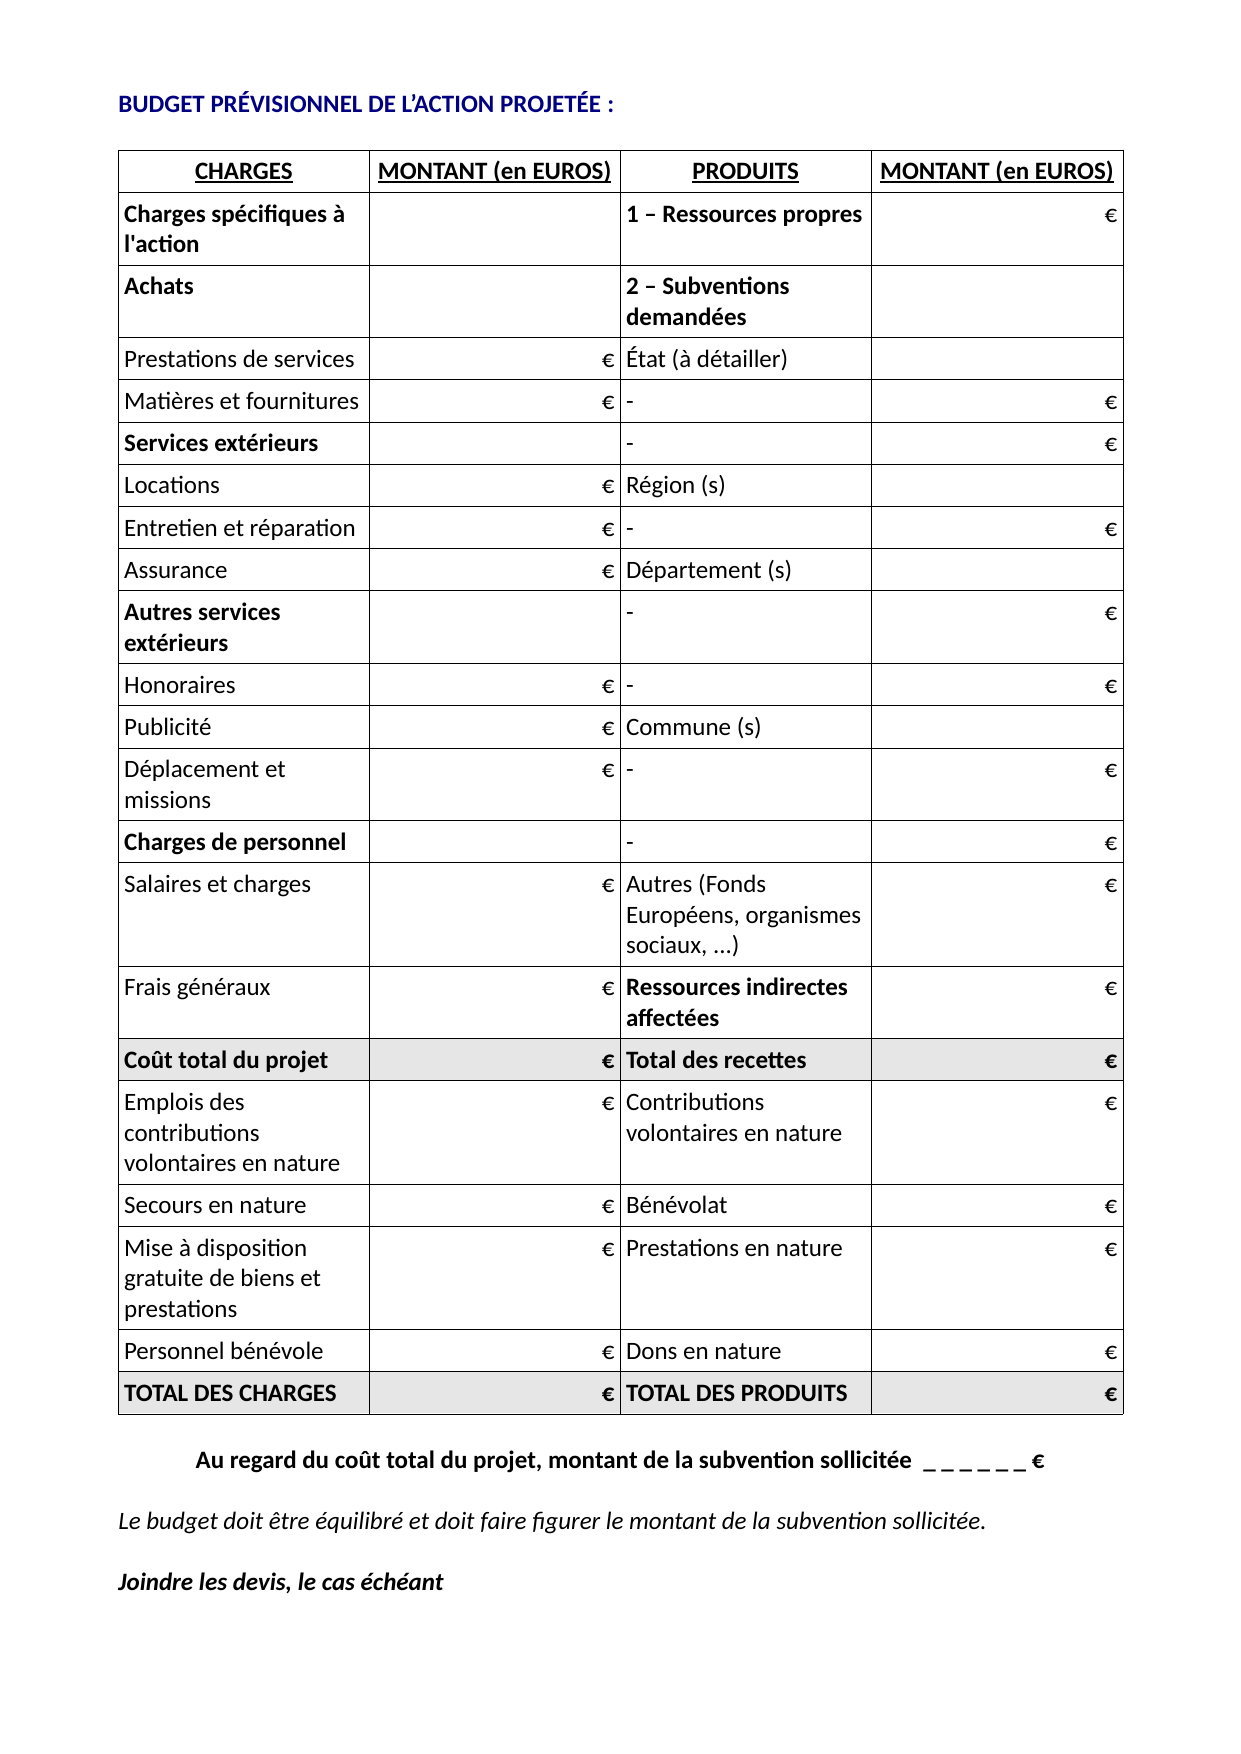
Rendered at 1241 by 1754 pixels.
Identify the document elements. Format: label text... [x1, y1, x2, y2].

table_cell Bénévolat [621, 1185, 871, 1226]
table_cell - [621, 749, 871, 820]
table_cell Dons en nature [621, 1330, 871, 1371]
table_cell - [621, 507, 871, 548]
table_cell [370, 821, 620, 862]
table_cell € [370, 1227, 620, 1329]
text Le budget doit être équilibré et doit faire figurer le montant de la subvention sollicitée. [118, 1505, 1122, 1536]
table_cell [370, 423, 620, 464]
text Joindre les devis, le cas échéant [118, 1566, 1122, 1597]
table_cell 1 – Ressources propres [621, 193, 871, 264]
table_cell € [872, 193, 1123, 264]
table_cell € [370, 507, 620, 548]
table_header MONTANT (en EUROS) [872, 151, 1123, 192]
table_cell Honoraires [119, 664, 369, 705]
table_cell Autres (Fonds Européens, organismes sociaux, ...) [621, 863, 871, 966]
table_cell Prestations en nature [621, 1227, 871, 1329]
table_cell Région (s) [621, 465, 871, 506]
table_cell Autres services extérieurs [119, 591, 369, 663]
table_cell Charges spécifiques à l'action [119, 193, 369, 264]
table_cell Achats [119, 266, 369, 337]
table_cell Prestations de services [119, 338, 369, 379]
table_cell [370, 193, 620, 264]
table_cell Secours en nature [119, 1185, 369, 1226]
table_cell € [370, 1039, 620, 1080]
table_header CHARGES [119, 151, 369, 192]
table_cell Département (s) [621, 549, 871, 590]
table_cell Entretien et réparation [119, 507, 369, 548]
table_header MONTANT (en EUROS) [370, 151, 620, 192]
table_cell Personnel bénévole [119, 1330, 369, 1371]
table_cell € [872, 821, 1123, 862]
table_cell Total des recettes [621, 1039, 871, 1080]
table_cell Mise à disposition gratuite de biens et prestations [119, 1227, 369, 1329]
table_cell - [621, 380, 871, 422]
table_cell € [872, 749, 1123, 820]
table_cell € [370, 380, 620, 422]
table_cell € [872, 967, 1123, 1038]
table_cell - [621, 591, 871, 663]
table_cell Assurance [119, 549, 369, 590]
table_cell [872, 549, 1123, 590]
table_cell - [621, 821, 871, 862]
table_cell € [370, 549, 620, 590]
table_cell € [370, 664, 620, 705]
table_cell € [872, 591, 1123, 663]
table_cell € [370, 1330, 620, 1371]
table_header PRODUITS [621, 151, 871, 192]
table_cell € [370, 1081, 620, 1184]
table_cell [370, 591, 620, 663]
table_cell Commune (s) [621, 706, 871, 747]
table_cell Frais généraux [119, 967, 369, 1038]
table_cell Matières et fournitures [119, 380, 369, 422]
table_cell Salaires et charges [119, 863, 369, 966]
table_cell Coût total du projet [119, 1039, 369, 1080]
table_cell € [872, 664, 1123, 705]
table_cell [872, 266, 1123, 337]
table_cell € [370, 338, 620, 379]
table_cell Locations [119, 465, 369, 506]
table_cell € [370, 863, 620, 966]
table_cell € [872, 380, 1123, 422]
table_cell € [872, 1227, 1123, 1329]
table_cell € [370, 706, 620, 747]
table_cell Services extérieurs [119, 423, 369, 464]
table_cell € [370, 465, 620, 506]
table_cell Charges de personnel [119, 821, 369, 862]
table_cell € [370, 749, 620, 820]
table_cell € [872, 1039, 1123, 1080]
table_cell Emplois des contributions volontaires en nature [119, 1081, 369, 1184]
table_cell € [872, 1372, 1123, 1413]
table_cell € [872, 1330, 1123, 1371]
table_cell Ressources indirectes affectées [621, 967, 871, 1038]
table_cell [872, 338, 1123, 379]
table_cell € [370, 1185, 620, 1226]
table_cell - [621, 664, 871, 705]
table_cell [872, 706, 1123, 747]
table_cell € [872, 423, 1123, 464]
table_cell € [872, 863, 1123, 966]
text BUDGET PRÉVISIONNEL DE L’ACTION PROJETÉE : [118, 88, 1122, 119]
table_cell Contributions volontaires en nature [621, 1081, 871, 1184]
table_cell [872, 465, 1123, 506]
table_cell € [370, 967, 620, 1038]
table_cell € [872, 507, 1123, 548]
text Au regard du coût total du projet, montant de la subvention sollicitée _ _ _ _ _ _ € [118, 1444, 1122, 1475]
table_cell TOTAL DES PRODUITS [621, 1372, 871, 1413]
table_cell Publicité [119, 706, 369, 747]
table_cell € [872, 1081, 1123, 1184]
table_cell 2 – Subventions demandées [621, 266, 871, 337]
table_cell [370, 266, 620, 337]
table_cell TOTAL DES CHARGES [119, 1372, 369, 1413]
table_cell - [621, 423, 871, 464]
table_cell € [872, 1185, 1123, 1226]
table_cell Déplacement et missions [119, 749, 369, 820]
table_cell € [370, 1372, 620, 1413]
table_cell État (à détailler) [621, 338, 871, 379]
